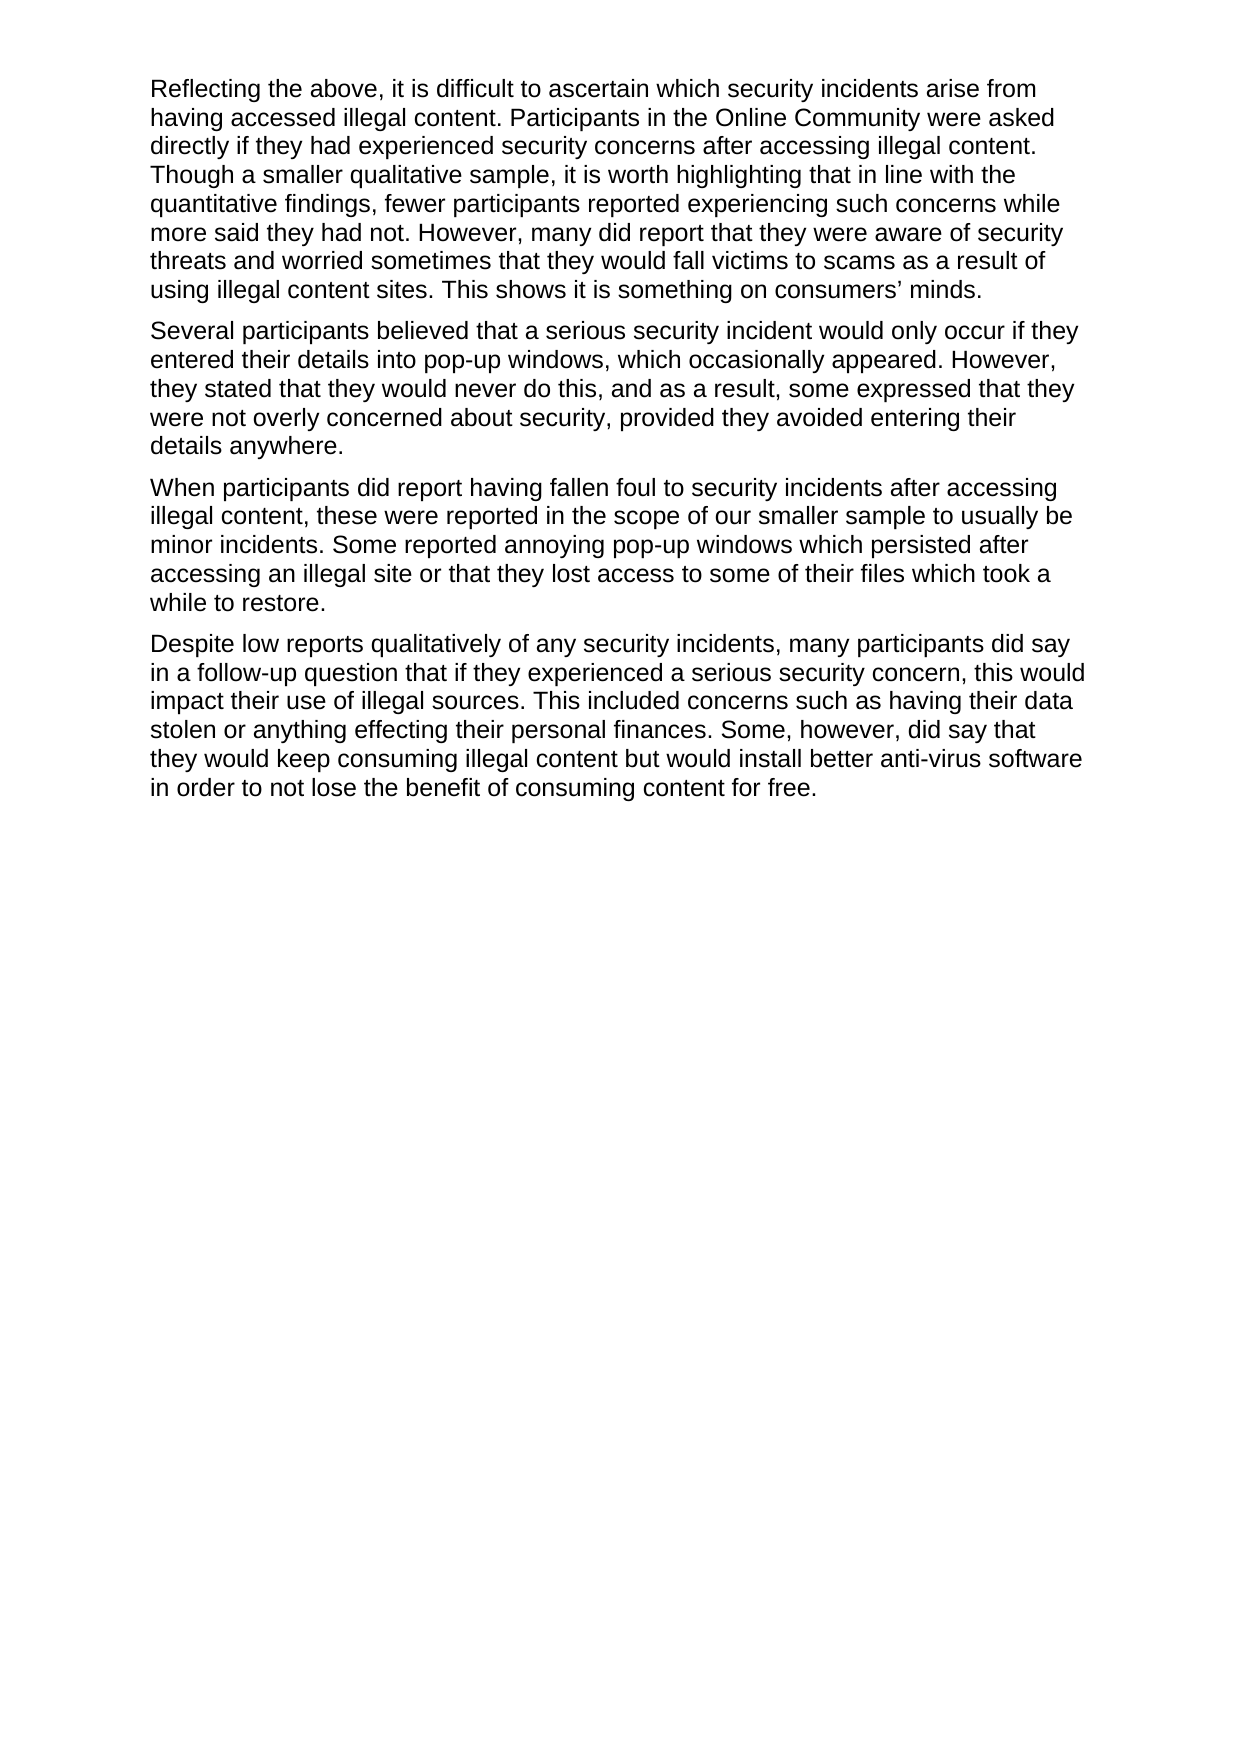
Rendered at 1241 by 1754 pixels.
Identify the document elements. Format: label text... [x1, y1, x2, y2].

text Despite low reports qualitatively of any security incidents, many participants did say in a follow-up question that if they experienced a serious security concern, this would impact their use of illegal sources. This included concerns such as having their data stolen or anything effecting their personal finances. Some, however, did say that they would keep consuming illegal content but would install better anti-virus software in order to not lose the benefit of consuming content for free. [150, 629, 1090, 801]
text When participants did report having fallen foul to security incidents after accessing illegal content, these were reported in the scope of our smaller sample to usually be minor incidents. Some reported annoying pop-up windows which persisted after accessing an illegal site or that they lost access to some of their files which took a while to restore. [150, 472, 1090, 616]
text Several participants believed that a serious security incident would only occur if they entered their details into pop-up windows, which occasionally appeared. However, they stated that they would never do this, and as a result, some expressed that they were not overly concerned about security, provided they avoided entering their details anywhere. [150, 316, 1090, 460]
text Reflecting the above, it is difficult to ascertain which security incidents arise from having accessed illegal content. Participants in the Online Community were asked directly if they had experienced security concerns after accessing illegal content. Though a smaller qualitative sample, it is worth highlighting that in line with the quantitative findings, fewer participants reported experiencing such concerns while more said they had not. However, many did report that they were aware of security threats and worried sometimes that they would fall victims to scams as a result of using illegal content sites. This shows it is something on consumers’ minds. [150, 74, 1090, 304]
